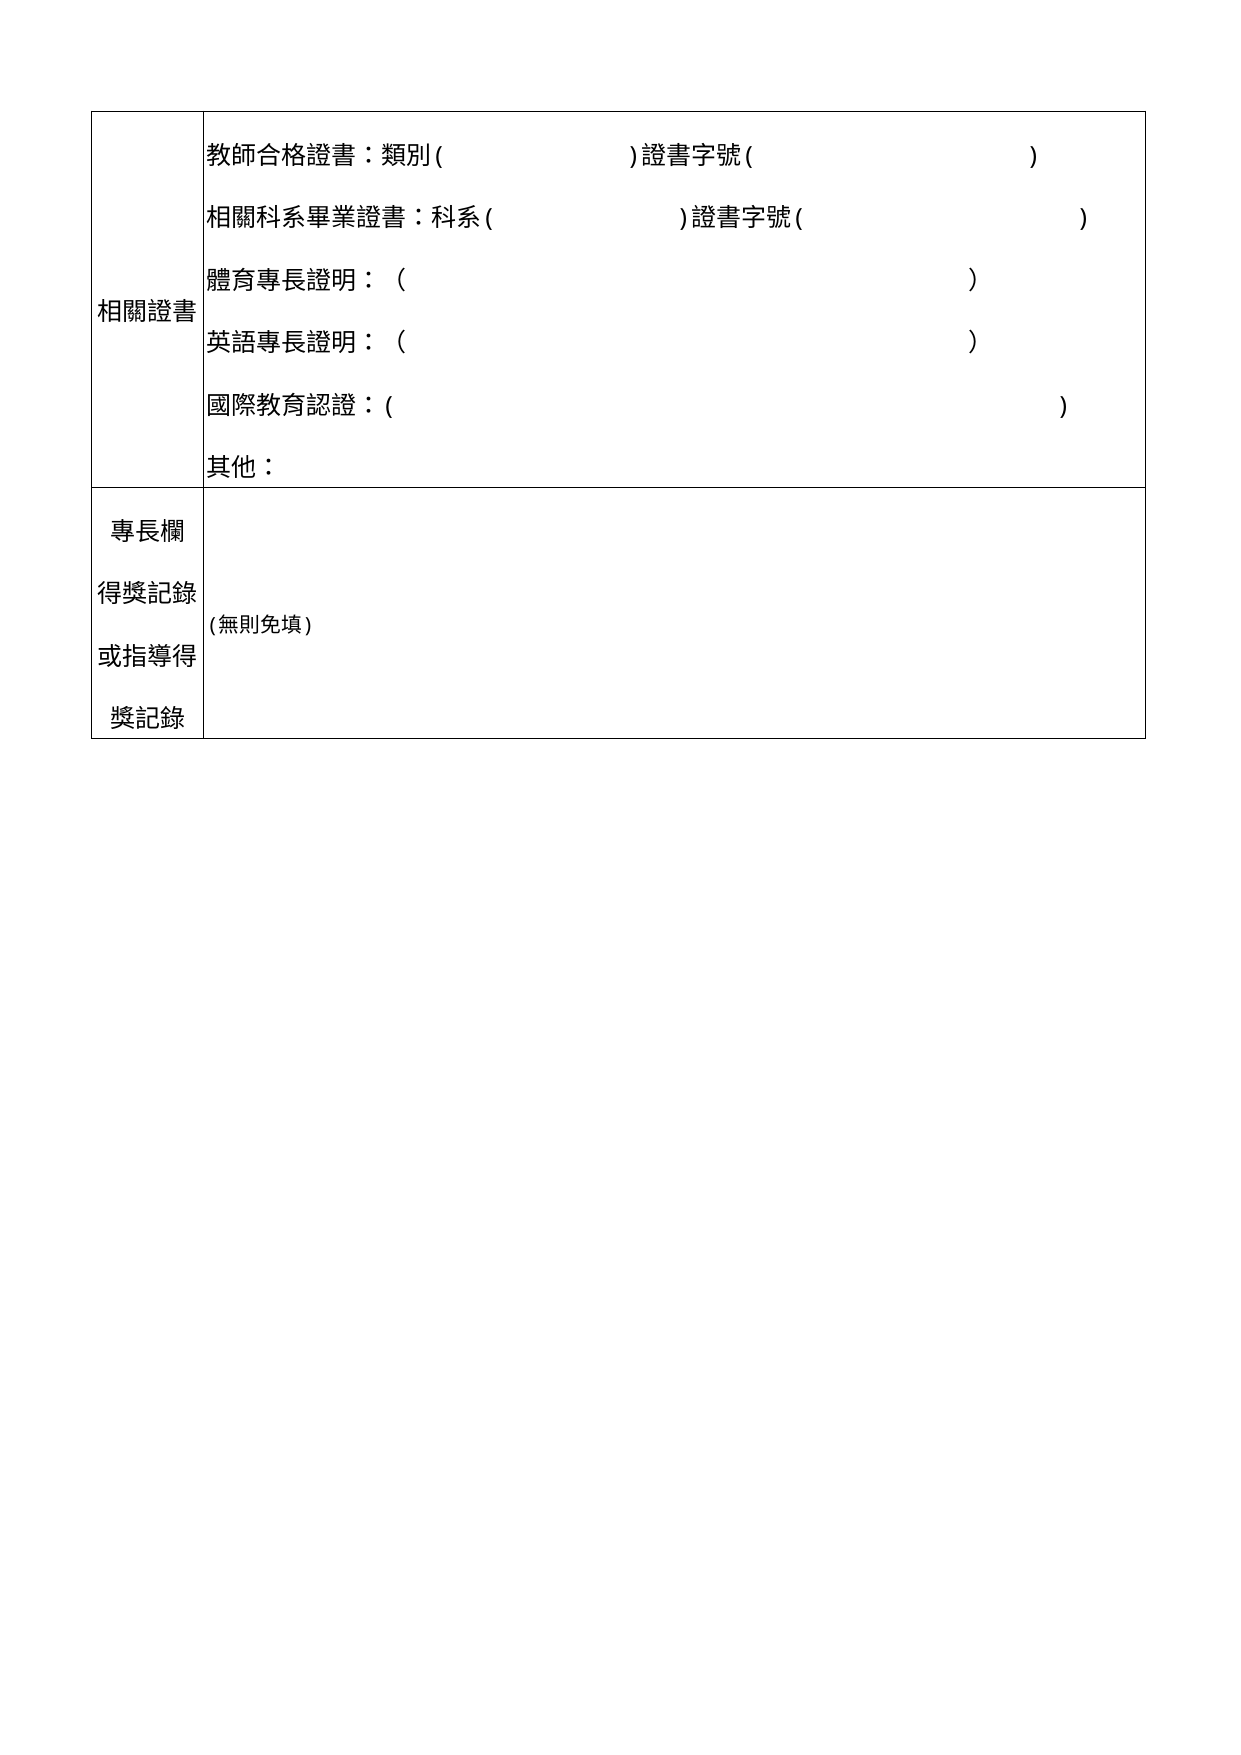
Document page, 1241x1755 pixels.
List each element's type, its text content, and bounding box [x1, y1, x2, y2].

table_cell 相關證書 [92, 112, 203, 487]
table_cell 教師合格證書：類別( )證書字號( ) 相關科系畢業證書：科系( )證書字號( ) 體育專長證明：（ ） 英語專長證明：（ ） 國際教育認證：( ) 其他： [204, 112, 1145, 487]
table_cell (無則免填) [204, 488, 1145, 738]
table_cell 專長欄 得獎記錄或指導得獎記錄 [92, 488, 203, 738]
